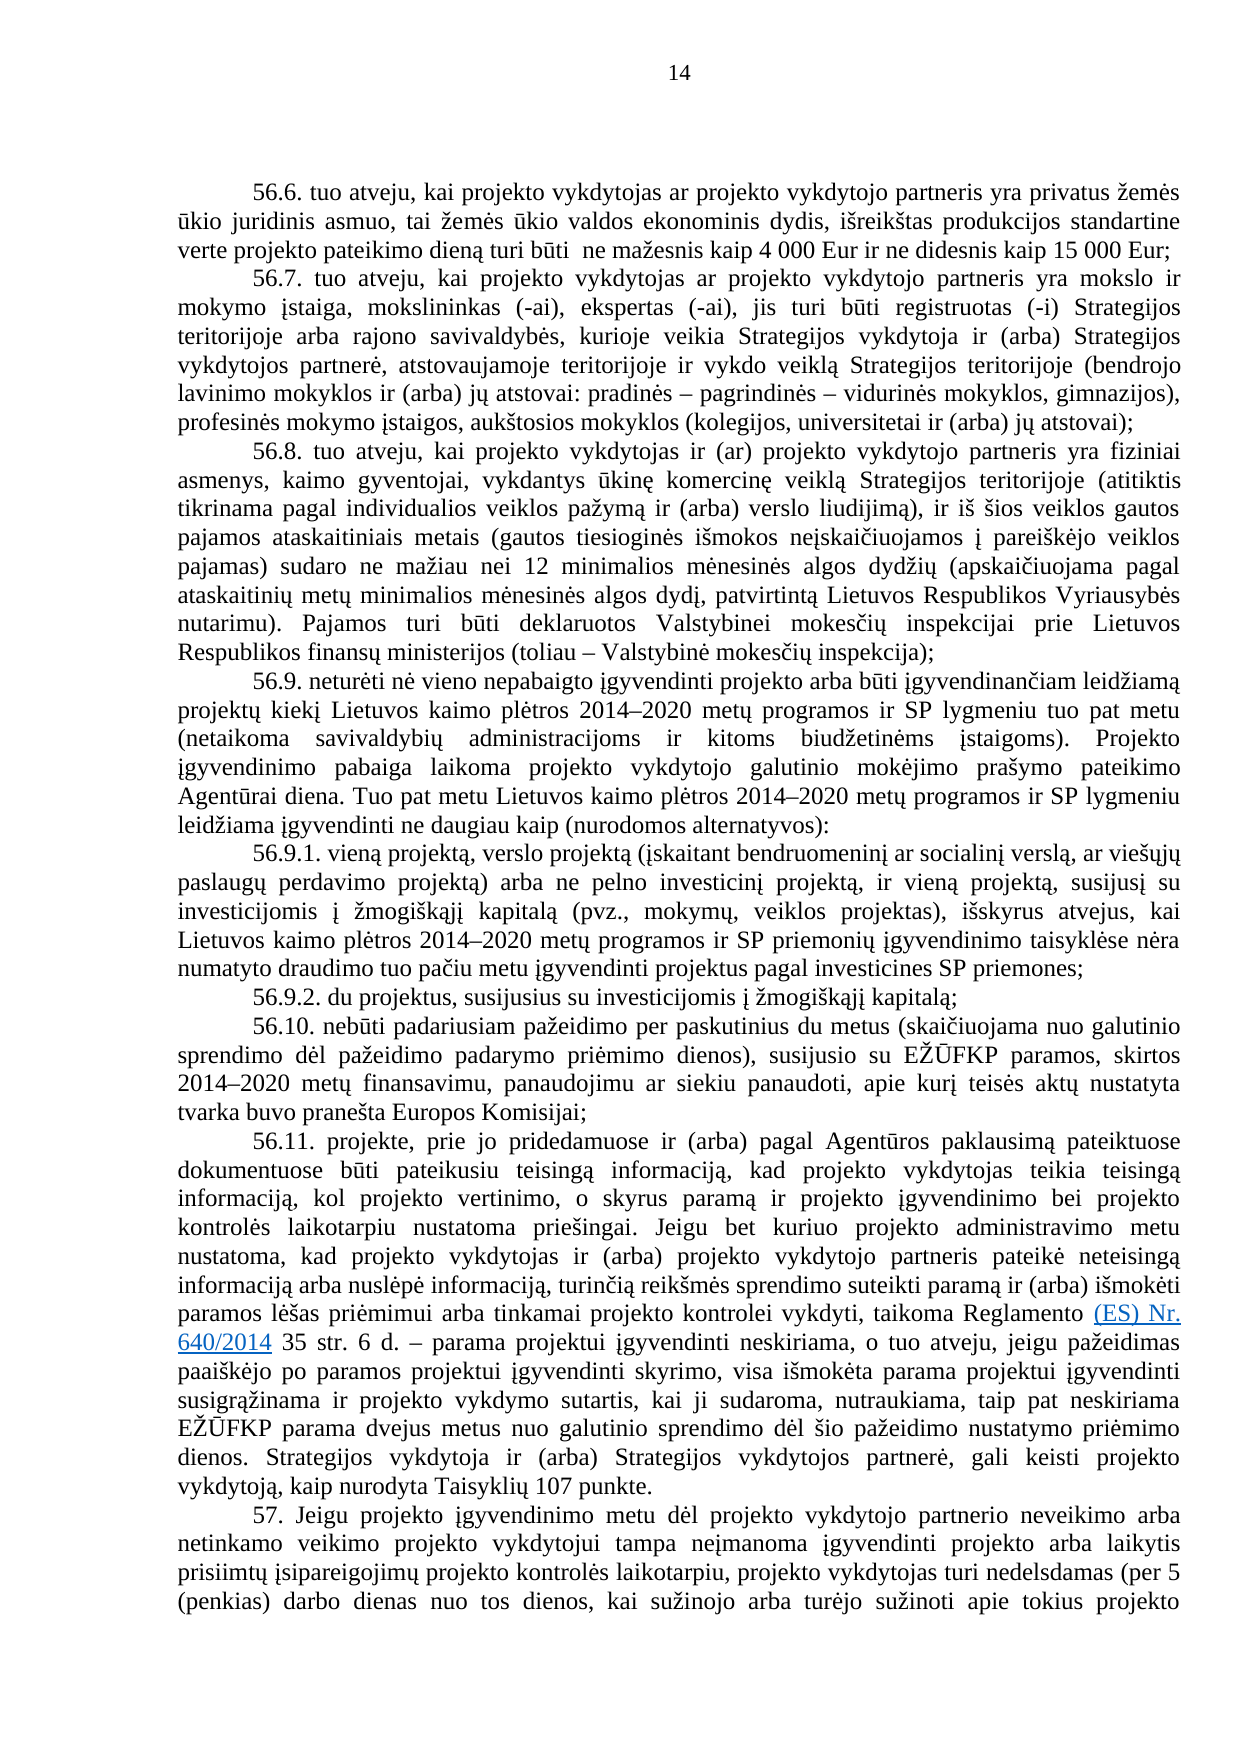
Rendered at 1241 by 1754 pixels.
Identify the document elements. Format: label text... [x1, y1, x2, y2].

text 56.9. neturėti nė vieno nepabaigto įgyvendinti projekto arba būti įgyvendinančiam leidžiamą projektų kiekį Lietuvos kaimo plėtros 2014–2020 metų programos ir SP lygmeniu tuo pat metu (netaikoma savivaldybių administracijoms ir kitoms biudžetinėms įstaigoms). Projekto įgyvendinimo pabaiga laikoma projekto vykdytojo galutinio mokėjimo prašymo pateikimo Agentūrai diena. Tuo pat metu Lietuvos kaimo plėtros 2014–2020 metų programos ir SP lygmeniu leidžiama įgyvendinti ne daugiau kaip (nurodomos alternatyvos): [177, 666, 1181, 838]
text 56.8. tuo atveju, kai projekto vykdytojas ir (ar) projekto vykdytojo partneris yra fiziniai asmenys, kaimo gyventojai, vykdantys ūkinę komercinę veiklą Strategijos teritorijoje (atitiktis tikrinama pagal individualios veiklos pažymą ir (arba) verslo liudijimą), ir iš šios veiklos gautos pajamos ataskaitiniais metais (gautos tiesioginės išmokos neįskaičiuojamos į pareiškėjo veiklos pajamas) sudaro ne mažiau nei 12 minimalios mėnesinės algos dydžių (apskaičiuojama pagal ataskaitinių metų minimalios mėnesinės algos dydį, patvirtintą Lietuvos Respublikos Vyriausybės nutarimu). Pajamos turi būti deklaruotos Valstybinei mokesčių inspekcijai prie Lietuvos Respublikos finansų ministerijos (toliau – Valstybinė mokesčių inspekcija); [177, 436, 1181, 666]
text 56.10. nebūti padariusiam pažeidimo per paskutinius du metus (skaičiuojama nuo galutinio sprendimo dėl pažeidimo padarymo priėmimo dienos), susijusio su EŽŪFKP paramos, skirtos 2014–2020 metų finansavimu, panaudojimu ar siekiu panaudoti, apie kurį teisės aktų nustatyta tvarka buvo pranešta Europos Komisijai; [177, 1011, 1181, 1126]
text 56.11. projekte, prie jo pridedamuose ir (arba) pagal Agentūros paklausimą pateiktuose dokumentuose būti pateikusiu teisingą informaciją, kad projekto vykdytojas teikia teisingą informaciją, kol projekto vertinimo, o skyrus paramą ir projekto įgyvendinimo bei projekto kontrolės laikotarpiu nustatoma priešingai. Jeigu bet kuriuo projekto administravimo metu nustatoma, kad projekto vykdytojas ir (arba) projekto vykdytojo partneris pateikė neteisingą informaciją arba nuslėpė informaciją, turinčią reikšmės sprendimo suteikti paramą ir (arba) išmokėti paramos lėšas priėmimui arba tinkamai projekto kontrolei vykdyti, taikoma Reglamento (ES) Nr. 640/2014 35 str. 6 d. – parama projektui įgyvendinti neskiriama, o tuo atveju, jeigu pažeidimas paaiškėjo po paramos projektui įgyvendinti skyrimo, visa išmokėta parama projektui įgyvendinti susigrąžinama ir projekto vykdymo sutartis, kai ji sudaroma, nutraukiama, taip pat neskiriama EŽŪFKP parama dvejus metus nuo galutinio sprendimo dėl šio pažeidimo nustatymo priėmimo dienos. Strategijos vykdytoja ir (arba) Strategijos vykdytojos partnerė, gali keisti projekto vykdytoją, kaip nurodyta Taisyklių 107 punkte. [177, 1126, 1181, 1500]
text 56.9.2. du projektus, susijusius su investicijomis į žmogiškąjį kapitalą; [177, 982, 1181, 1011]
text 56.7. tuo atveju, kai projekto vykdytojas ar projekto vykdytojo partneris yra mokslo ir mokymo įstaiga, mokslininkas (-ai), ekspertas (-ai), jis turi būti registruotas (-i) Strategijos teritorijoje arba rajono savivaldybės, kurioje veikia Strategijos vykdytoja ir (arba) Strategijos vykdytojos partnerė, atstovaujamoje teritorijoje ir vykdo veiklą Strategijos teritorijoje (bendrojo lavinimo mokyklos ir (arba) jų atstovai: pradinės – pagrindinės – vidurinės mokyklos, gimnazijos), profesinės mokymo įstaigos, aukštosios mokyklos (kolegijos, universitetai ir (arba) jų atstovai); [177, 263, 1181, 436]
text 56.9.1. vieną projektą, verslo projektą (įskaitant bendruomeninį ar socialinį verslą, ar viešųjų paslaugų perdavimo projektą) arba ne pelno investicinį projektą, ir vieną projektą, susijusį su investicijomis į žmogiškąjį kapitalą (pvz., mokymų, veiklos projektas), išskyrus atvejus, kai Lietuvos kaimo plėtros 2014–2020 metų programos ir SP priemonių įgyvendinimo taisyklėse nėra numatyto draudimo tuo pačiu metu įgyvendinti projektus pagal investicines SP priemones; [177, 838, 1181, 982]
text 56.6. tuo atveju, kai projekto vykdytojas ar projekto vykdytojo partneris yra privatus žemės ūkio juridinis asmuo, tai žemės ūkio valdos ekonominis dydis, išreikštas produkcijos standartine verte projekto pateikimo dieną turi būti ne mažesnis kaip 4 000 Eur ir ne didesnis kaip 15 000 Eur; [177, 177, 1181, 263]
text 57. Jeigu projekto įgyvendinimo metu dėl projekto vykdytojo partnerio neveikimo arba netinkamo veikimo projekto vykdytojui tampa neįmanoma įgyvendinti projekto arba laikytis prisiimtų įsipareigojimų projekto kontrolės laikotarpiu, projekto vykdytojas turi nedelsdamas (per 5 (penkias) darbo dienas nuo tos dienos, kai sužinojo arba turėjo sužinoti apie tokius projekto [177, 1500, 1181, 1615]
